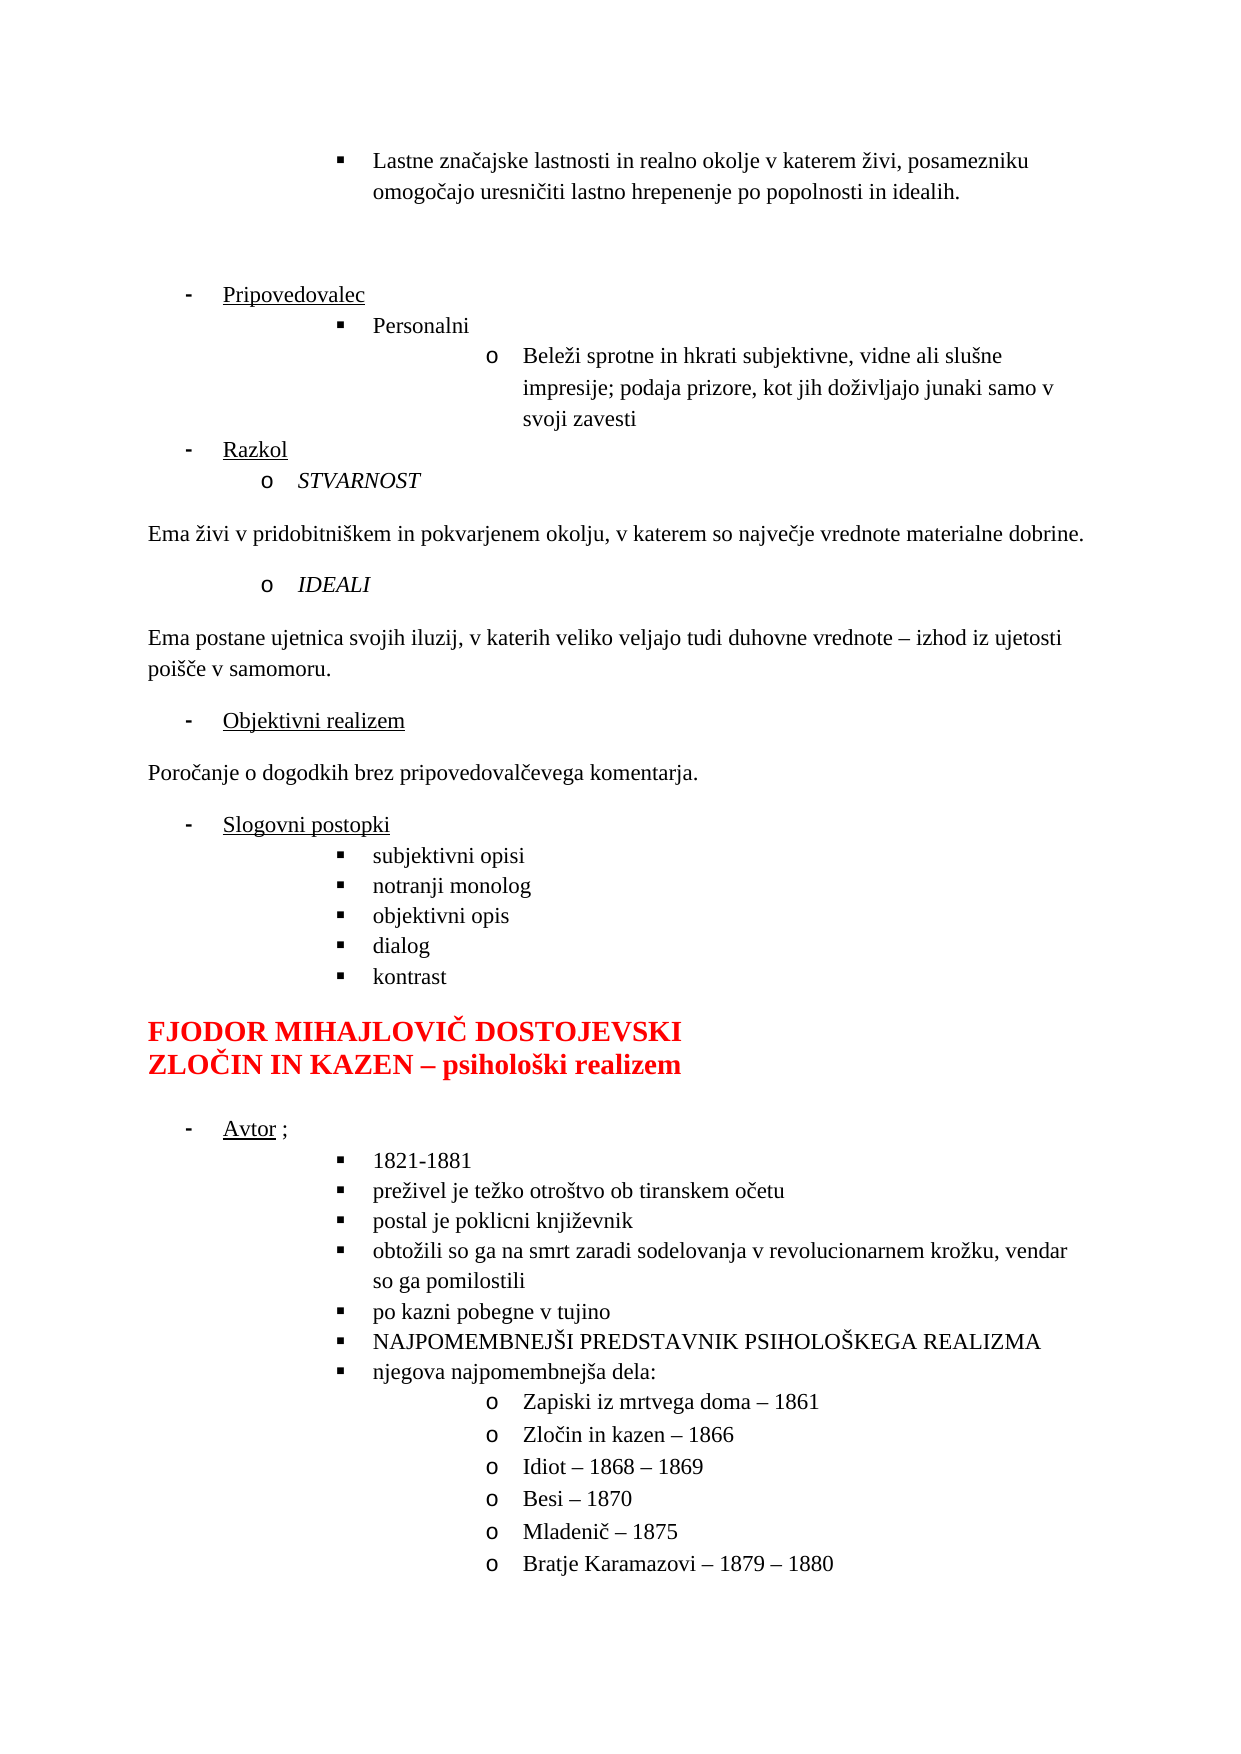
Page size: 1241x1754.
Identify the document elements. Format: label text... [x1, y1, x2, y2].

list 1821-1881 [335, 1147, 1093, 1173]
list obtožili so ga na smrt zaradi sodelovanja v revolucionarnem krožku, vendar so ga pomilostili [335, 1237, 1093, 1294]
text ZLOČIN IN KAZEN – psihološki realizem [148, 1047, 1093, 1081]
list Besi – 1870 [485, 1486, 1093, 1514]
list notranji monolog [335, 872, 1093, 898]
list preživel je težko otroštvo ob tiranskem očetu [335, 1177, 1093, 1203]
list Pripovedovalec [185, 280, 1093, 308]
text FJODOR MIHAJLOVIČ DOSTOJEVSKI [148, 1014, 1093, 1047]
text Ema postane ujetnica svojih iluzij, v katerih veliko veljajo tudi duhovne vrednote – izhod iz ujetosti poišče v samomoru. [148, 624, 1093, 681]
list njegova najpomembnejša dela: [335, 1358, 1093, 1384]
list Objektivni realizem [185, 706, 1093, 734]
list Avtor ; [185, 1114, 1093, 1142]
list Mladenič – 1875 [485, 1518, 1093, 1546]
list NAJPOMEMBNEJŠI PREDSTAVNIK PSIHOLOŠKEGA REALIZMA [335, 1328, 1093, 1354]
list subjektivni opisi [335, 842, 1093, 868]
list Beleži sprotne in hkrati subjektivne, vidne ali slušne impresije; podaja prizore, kot jih doživljajo junaki samo v svoji zavesti [485, 342, 1093, 431]
list Slogovni postopki [185, 810, 1093, 838]
list Zločin in kazen – 1866 [485, 1421, 1093, 1449]
list Zapiski iz mrtvega doma – 1861 [485, 1388, 1093, 1417]
list Personalni [335, 312, 1093, 338]
list objektivni opis [335, 902, 1093, 929]
list Bratje Karamazovi – 1879 – 1880 [485, 1550, 1093, 1578]
list po kazni pobegne v tujino [335, 1298, 1093, 1324]
list Razkol [185, 435, 1093, 463]
list Lastne značajske lastnosti in realno okolje v katerem živi, posamezniku omogočajo uresničiti lastno hrepenenje po popolnosti in idealih. [335, 148, 1093, 204]
list kontrast [335, 963, 1093, 989]
list Idiot – 1868 – 1869 [485, 1453, 1093, 1481]
list dialog [335, 933, 1093, 959]
list IDEALI [260, 571, 1093, 599]
text Ema živi v pridobitniškem in pokvarjenem okolju, v katerem so največje vrednote materialne dobrine. [148, 520, 1093, 547]
list STVARNOST [260, 467, 1093, 495]
text Poročanje o dogodkih brez pripovedovalčevega komentarja. [148, 759, 1093, 785]
list postal je poklicni književnik [335, 1207, 1093, 1233]
